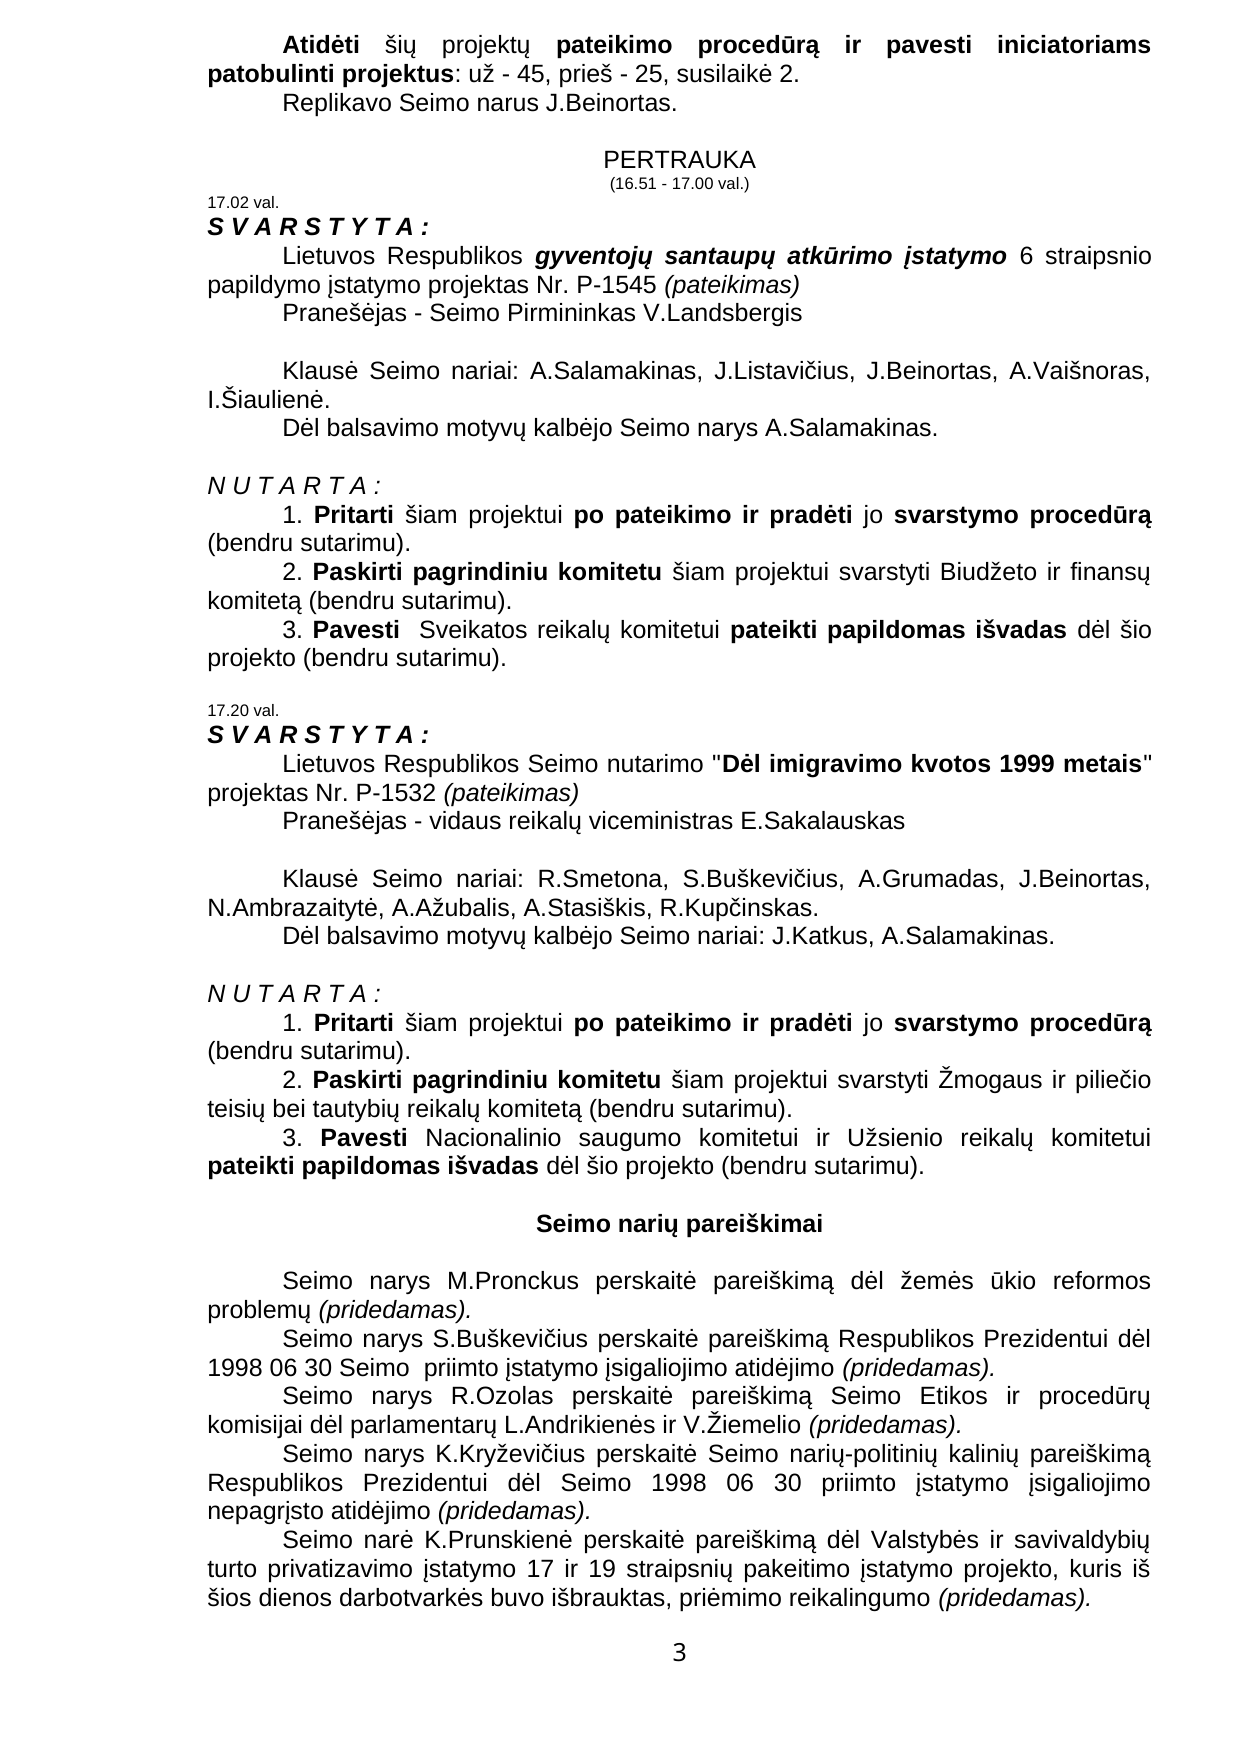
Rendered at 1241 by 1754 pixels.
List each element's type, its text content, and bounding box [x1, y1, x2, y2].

text Pranešėjas - Seimo Pirmininkas V.Landsbergis [207, 298, 1152, 327]
text Seimo narys K.Kryževičius perskaitė Seimo narių-politinių kalinių pareiškimą Respublikos Prezidentui dėl Seimo 1998 06 30 priimto įstatymo įsigaliojimo nepagrįsto atidėjimo (pridedamas). [207, 1439, 1152, 1525]
text Lietuvos Respublikos Seimo nutarimo "Dėl imigravimo kvotos 1999 metais" projektas Nr. P-1532 (pateikimas) [207, 749, 1152, 806]
text 2. Paskirti pagrindiniu komitetu šiam projektui svarstyti Biudžeto ir finansų komitetą (bendru sutarimu). [207, 557, 1152, 614]
text N U T A R T A : [207, 979, 1152, 1007]
text 17.20 val. [207, 701, 1152, 720]
text PERTRAUKA [207, 145, 1152, 174]
text N U T A R T A : [207, 471, 1152, 499]
text 2. Paskirti pagrindiniu komitetu šiam projektui svarstyti Žmogaus ir piliečio teisių bei tautybių reikalų komitetą (bendru sutarimu). [207, 1065, 1152, 1122]
text Lietuvos Respublikos gyventojų santaupų atkūrimo įstatymo 6 straipsnio papildymo įstatymo projektas Nr. P-1545 (pateikimas) [207, 241, 1152, 298]
text Seimo narė K.Prunskienė perskaitė pareiškimą dėl Valstybės ir savivaldybių turto privatizavimo įstatymo 17 ir 19 straipsnių pakeitimo įstatymo projekto, kuris iš šios dienos darbotvarkės buvo išbrauktas, priėmimo reikalingumo (pridedamas). [207, 1525, 1152, 1611]
text 1. Pritarti šiam projektui po pateikimo ir pradėti jo svarstymo procedūrą (bendru sutarimu). [207, 499, 1152, 557]
text Pranešėjas - vidaus reikalų viceministras E.Sakalauskas [207, 806, 1152, 835]
text Replikavo Seimo narus J.Beinortas. [207, 87, 1152, 116]
text 3. Pavesti Sveikatos reikalų komitetui pateikti papildomas išvadas dėl šio projekto (bendru sutarimu). [207, 614, 1152, 672]
text 17.02 val. [207, 193, 1152, 212]
text Dėl balsavimo motyvų kalbėjo Seimo narys A.Salamakinas. [207, 413, 1152, 442]
text Klausė Seimo nariai: R.Smetona, S.Buškevičius, A.Grumadas, J.Beinortas, N.Ambrazaitytė, A.Ažubalis, A.Stasiškis, R.Kupčinskas. [207, 864, 1152, 921]
text Dėl balsavimo motyvų kalbėjo Seimo nariai: J.Katkus, A.Salamakinas. [207, 921, 1152, 950]
text 1. Pritarti šiam projektui po pateikimo ir pradėti jo svarstymo procedūrą (bendru sutarimu). [207, 1007, 1152, 1065]
text Atidėti šių projektų pateikimo procedūrą ir pavesti iniciatoriams patobulinti projektus: už - 45, prieš - 25, susilaikė 2. [207, 30, 1152, 87]
text S V A R S T Y T A : [207, 720, 1152, 749]
text Seimo narių pareiškimai [207, 1209, 1152, 1237]
text (16.51 - 17.00 val.) [207, 174, 1152, 193]
text Seimo narys R.Ozolas perskaitė pareiškimą Seimo Etikos ir procedūrų komisijai dėl parlamentarų L.Andrikienės ir V.Žiemelio (pridedamas). [207, 1381, 1152, 1439]
text Klausė Seimo nariai: A.Salamakinas, J.Listavičius, J.Beinortas, A.Vaišnoras, I.Šiaulienė. [207, 356, 1152, 413]
text 3. Pavesti Nacionalinio saugumo komitetui ir Užsienio reikalų komitetui pateikti papildomas išvadas dėl šio projekto (bendru sutarimu). [207, 1122, 1152, 1180]
text Seimo narys S.Buškevičius perskaitė pareiškimą Respublikos Prezidentui dėl 1998 06 30 Seimo priimto įstatymo įsigaliojimo atidėjimo (pridedamas). [207, 1324, 1152, 1381]
text S V A R S T Y T A : [207, 212, 1152, 241]
text Seimo narys M.Pronckus perskaitė pareiškimą dėl žemės ūkio reformos problemų (pridedamas). [207, 1266, 1152, 1324]
